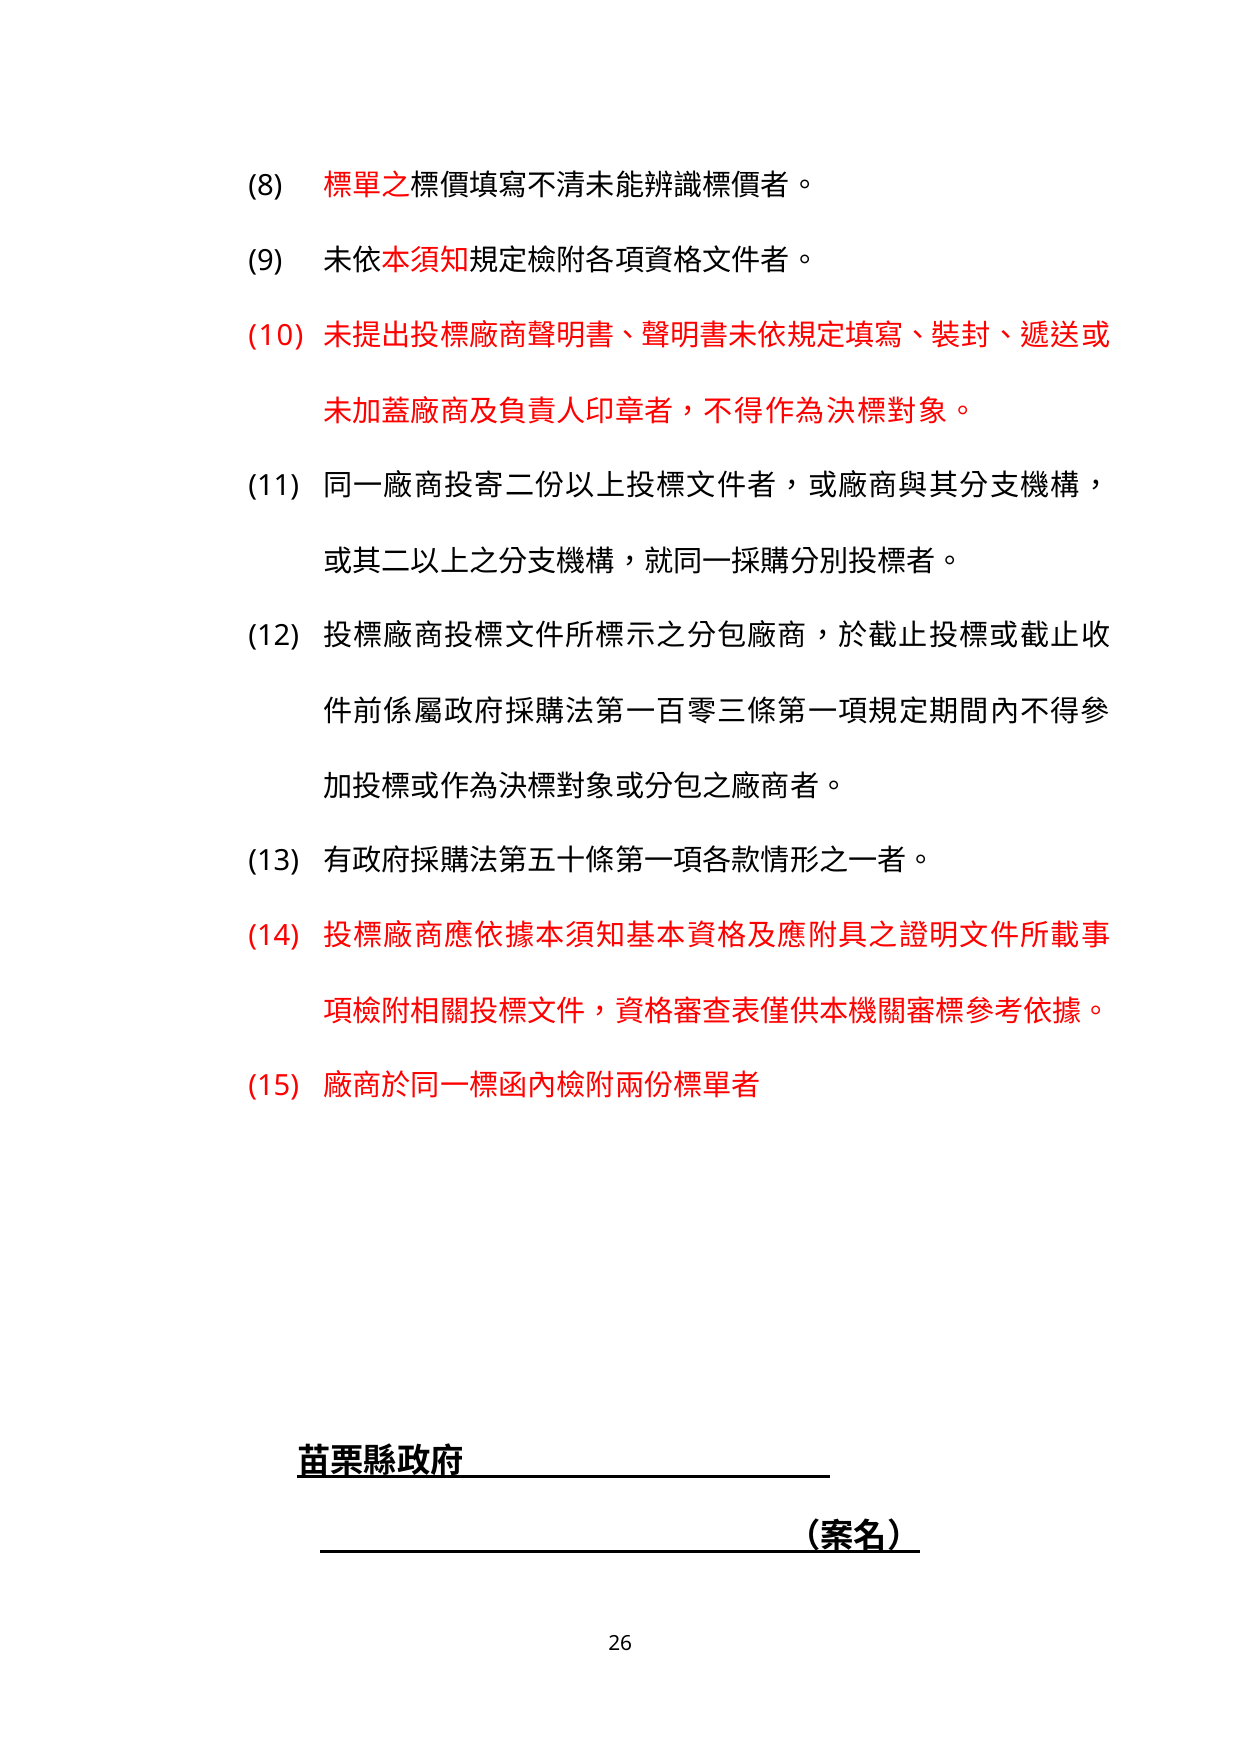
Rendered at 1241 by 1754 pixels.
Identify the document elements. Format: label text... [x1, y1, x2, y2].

list 投標廠商應依據本須知基本資格及應附具之證明文件所載事項檢附相關投標文件，資格審查表僅供本機關審標參考依據。 [248, 896, 1110, 1046]
text （案名） [130, 1496, 1110, 1571]
list 廠商於同一標函內檢附兩份標單者 [248, 1046, 1110, 1121]
list 有政府採購法第五十條第一項各款情形之一者。 [248, 821, 1110, 896]
list 投標廠商投標文件所標示之分包廠商，於截止投標或截止收件前係屬政府採購法第一百零三條第一項規定期間內不得參加投標或作為決標對象或分包之廠商者。 [248, 596, 1110, 821]
text 苗栗縣政府 [130, 1421, 1110, 1496]
list 未依本須知規定檢附各項資格文件者。 [248, 221, 1110, 296]
list 標單之標價填寫不清未能辨識標價者。 [248, 146, 1110, 221]
list 未提出投標廠商聲明書、聲明書未依規定填寫、裝封、遞送或未加蓋廠商及負責人印章者，不得作為決標對象。 [248, 296, 1110, 446]
list 同一廠商投寄二份以上投標文件者，或廠商與其分支機構，或其二以上之分支機構，就同一採購分別投標者。 [248, 446, 1110, 596]
